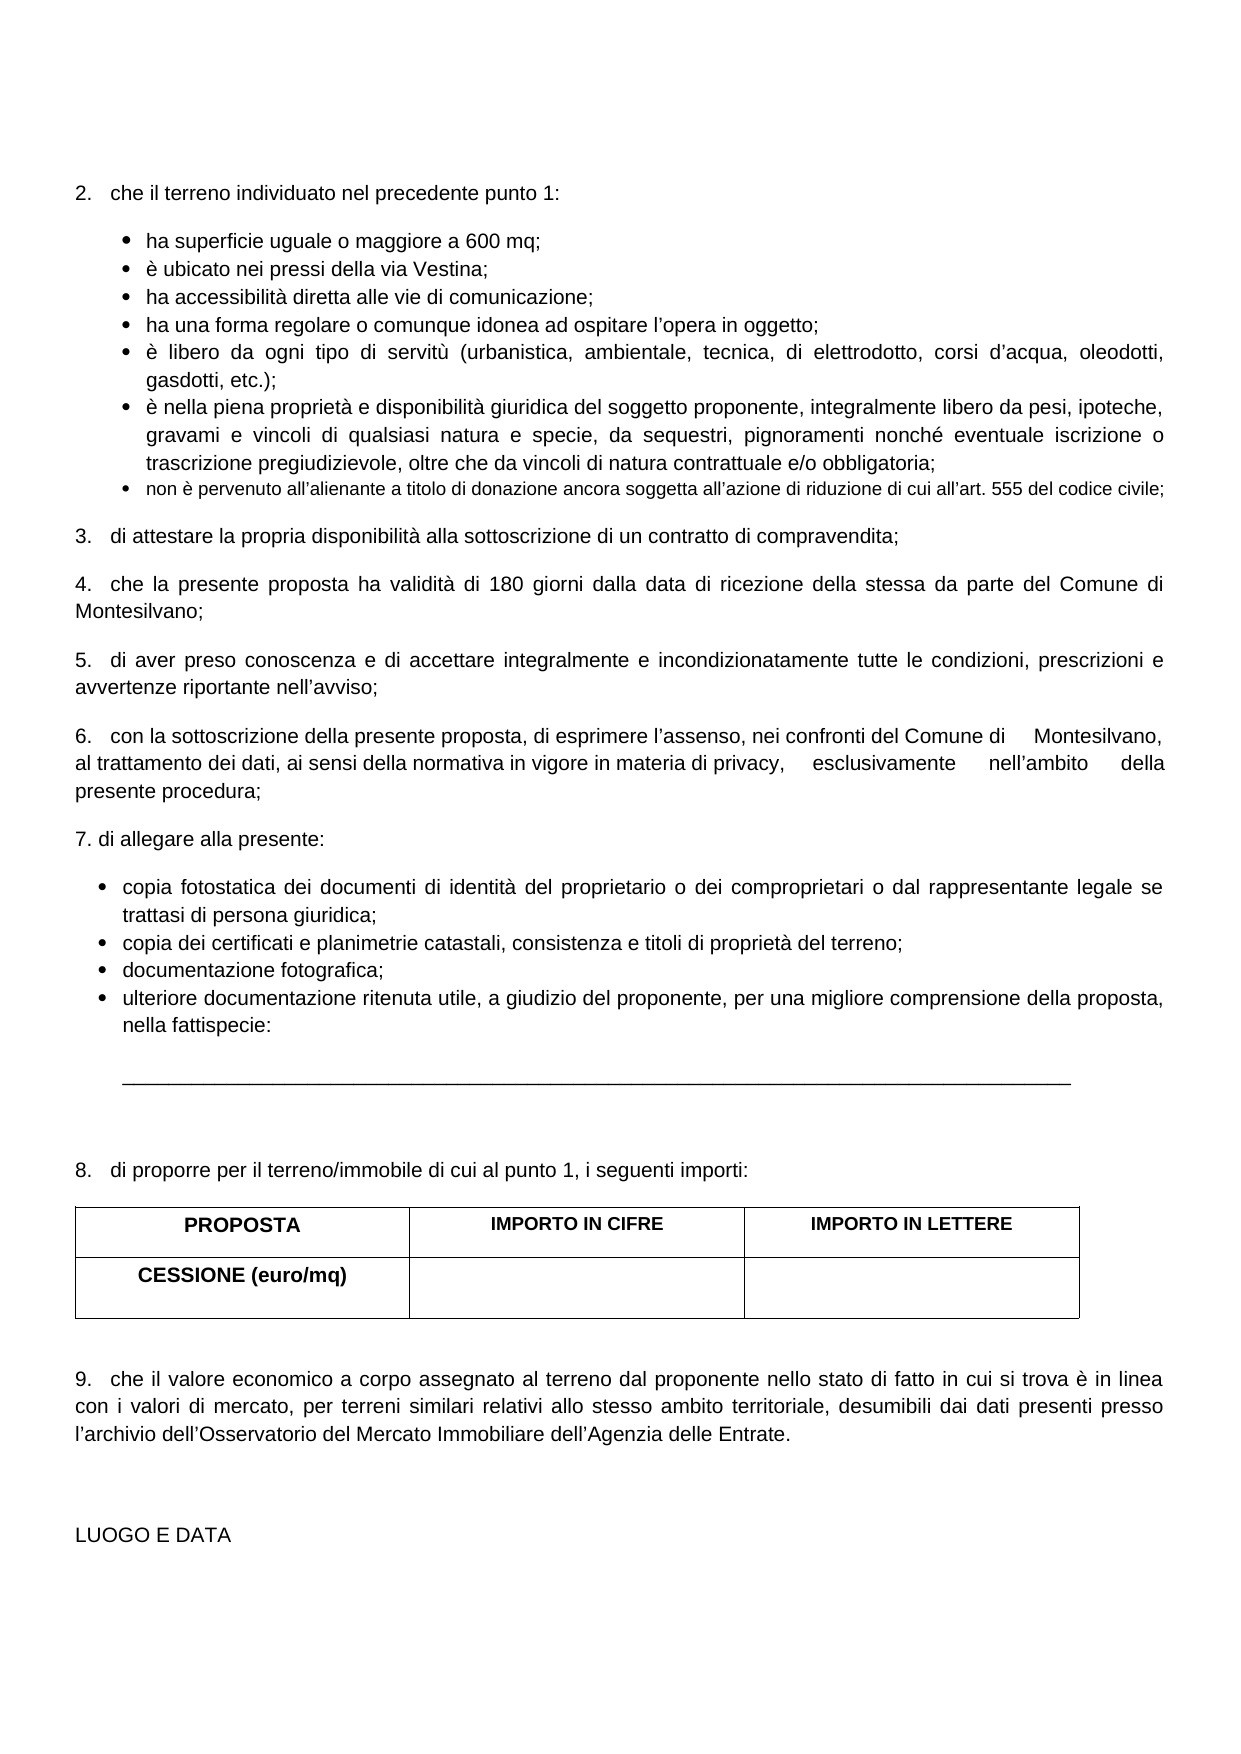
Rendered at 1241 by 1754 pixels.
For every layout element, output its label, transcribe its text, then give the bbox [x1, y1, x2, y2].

table_header IMPORTO IN LETTERE [745, 1208, 1079, 1257]
text __________________________________________________________________________________ [122, 1061, 1165, 1085]
list non è pervenuto all’alienante a titolo di donazione ancora soggetta all’azione di riduzione di cui all’art. 555 del codice civile; [122, 478, 1165, 499]
text 4. che la presente proposta ha validità di 180 giorni dalla data di ricezione della stessa da parte del Comune di Montesilvano; [75, 572, 1165, 623]
list ulteriore documentazione ritenuta utile, a giudizio del proponente, per una migliore comprensione della proposta, nella fattispecie: [99, 986, 1165, 1037]
list è ubicato nei pressi della via Vestina; [122, 257, 1165, 281]
text 5. di aver preso conoscenza e di accettare integralmente e incondizionatamente tutte le condizioni, prescrizioni e avvertenze riportante nell’avviso; [75, 648, 1165, 699]
list è libero da ogni tipo di servitù (urbanistica, ambientale, tecnica, di elettrodotto, corsi d’acqua, oleodotti, gasdotti, etc.); [122, 340, 1165, 392]
text 3. di attestare la propria disponibilità alla sottoscrizione di un contratto di compravendita; [75, 523, 1165, 547]
table_cell [410, 1258, 744, 1318]
table_header PROPOSTA [76, 1208, 409, 1257]
text 8. di proporre per il terreno/immobile di cui al punto 1, i seguenti importi: [75, 1158, 1165, 1182]
list è nella piena proprietà e disponibilità giuridica del soggetto proponente, integralmente libero da pesi, ipoteche, gravami e vincoli di qualsiasi natura e specie, da sequestri, pignoramenti nonché eventuale iscrizione o trascrizione pregiudizievole, oltre che da vincoli di natura contrattuale e/o obbligatoria; [122, 395, 1165, 474]
list ha una forma regolare o comunque idonea ad ospitare l’opera in oggetto; [122, 312, 1165, 337]
list copia dei certificati e planimetrie catastali, consistenza e titoli di proprietà del terreno; [99, 930, 1165, 954]
text 7. di allegare alla presente: [75, 827, 1165, 851]
text 2. che il terreno individuato nel precedente punto 1: [75, 181, 1165, 205]
table_cell [745, 1258, 1079, 1318]
text 9. che il valore economico a corpo assegnato al terreno dal proponente nello stato di fatto in cui si trova è in linea con i valori di mercato, per terreni similari relativi allo stesso ambito territoriale, desumibili dai dati presenti presso l’archivio dell’Osservatorio del Mercato Immobiliare dell’Agenzia delle Entrate. [75, 1367, 1165, 1446]
table_cell CESSIONE (euro/mq) [76, 1258, 409, 1318]
list copia fotostatica dei documenti di identità del proprietario o dei comproprietari o dal rappresentante legale se trattasi di persona giuridica; [99, 875, 1165, 927]
list ha accessibilità diretta alle vie di comunicazione; [122, 285, 1165, 309]
text LUOGO E DATA [75, 1523, 1165, 1547]
text 6. con la sottoscrizione della presente proposta, di esprimere l’assenso, nei confronti del Comune di Montesilvano, al trattamento dei dati, ai sensi della normativa in vigore in materia di privacy, esclusivamente nell’ambito della presente procedura; [75, 723, 1165, 802]
list documentazione fotografica; [99, 958, 1165, 982]
table_header IMPORTO IN CIFRE [410, 1208, 744, 1257]
list ha superficie uguale o maggiore a 600 mq; [122, 229, 1165, 254]
